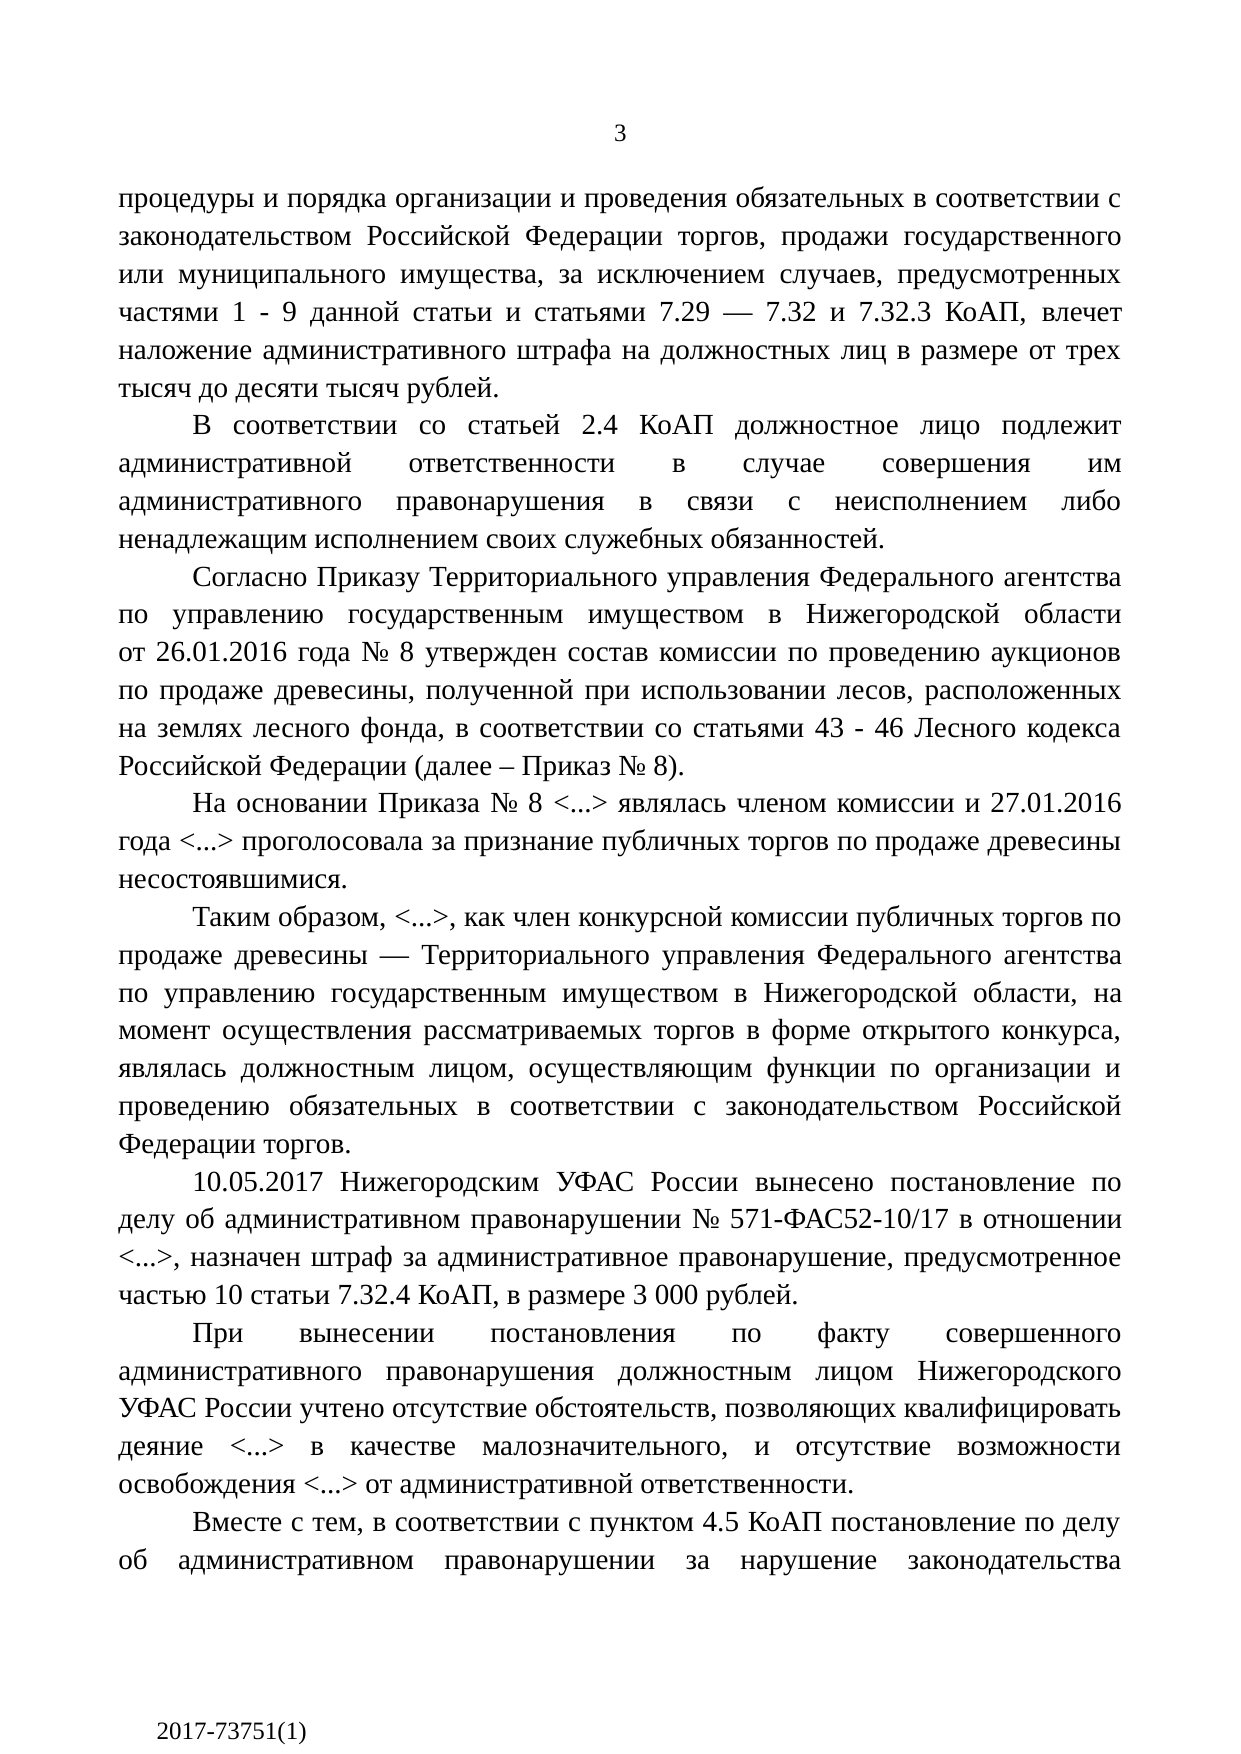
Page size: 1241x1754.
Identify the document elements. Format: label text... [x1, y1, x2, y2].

text При вынесении постановления по факту совершенного административного правонарушения должностным лицом Нижегородского УФАС России учтено отсутствие обстоятельств, позволяющих квалифицировать деяние <...> в качестве малозначительного, и отсутствие возможности освобождения <...> от административной ответственности. [118, 1311, 1122, 1500]
text Таким образом, <...>, как член конкурсной комиссии публичных торгов по продаже древесины — Территориального управления Федерального агентства по управлению государственным имуществом в Нижегородской области, на момент осуществления рассматриваемых торгов в форме открытого конкурса, являлась должностным лицом, осуществляющим функции по организации и проведению обязательных в соответствии с законодательством Российской Федерации торгов. [118, 895, 1122, 1159]
text Согласно Приказу Территориального управления Федерального агентства по управлению государственным имуществом в Нижегородской области от 26.01.2016 года № 8 утвержден состав комиссии по проведению аукционов по продаже древесины, полученной при использовании лесов, расположенных на землях лесного фонда, в соответствии со статьями 43 - 46 Лесного кодекса Российской Федерации (далее – Приказ № 8). [118, 554, 1122, 781]
text Вместе с тем, в соответствии с пунктом 4.5 КоАП постановление по делу об административном правонарушении за нарушение законодательства [118, 1500, 1122, 1575]
text В соответствии со статьей 2.4 КоАП должностное лицо подлежит административной ответственности в случае совершения им административного правонарушения в связи с неисполнением либо ненадлежащим исполнением своих служебных обязанностей. [118, 403, 1122, 554]
text На основании Приказа № 8 <...> являлась членом комиссии и 27.01.2016 года <...> проголосовала за признание публичных торгов по продаже древесины несостоявшимися. [118, 781, 1122, 895]
text процедуры и порядка организации и проведения обязательных в соответствии с законодательством Российской Федерации торгов, продажи государственного или муниципального имущества, за исключением случаев, предусмотренных частями 1 - 9 данной статьи и статьями 7.29 — 7.32 и 7.32.3 КоАП, влечет наложение административного штрафа на должностных лиц в размере от трех тысяч до десяти тысяч рублей. [118, 176, 1122, 403]
text 10.05.2017 Нижегородским УФАС России вынесено постановление по делу об административном правонарушении № 571-ФАС52-10/17 в отношении <...>, назначен штраф за административное правонарушение, предусмотренное частью 10 статьи 7.32.4 КоАП, в размере 3 000 рублей. [118, 1159, 1122, 1311]
